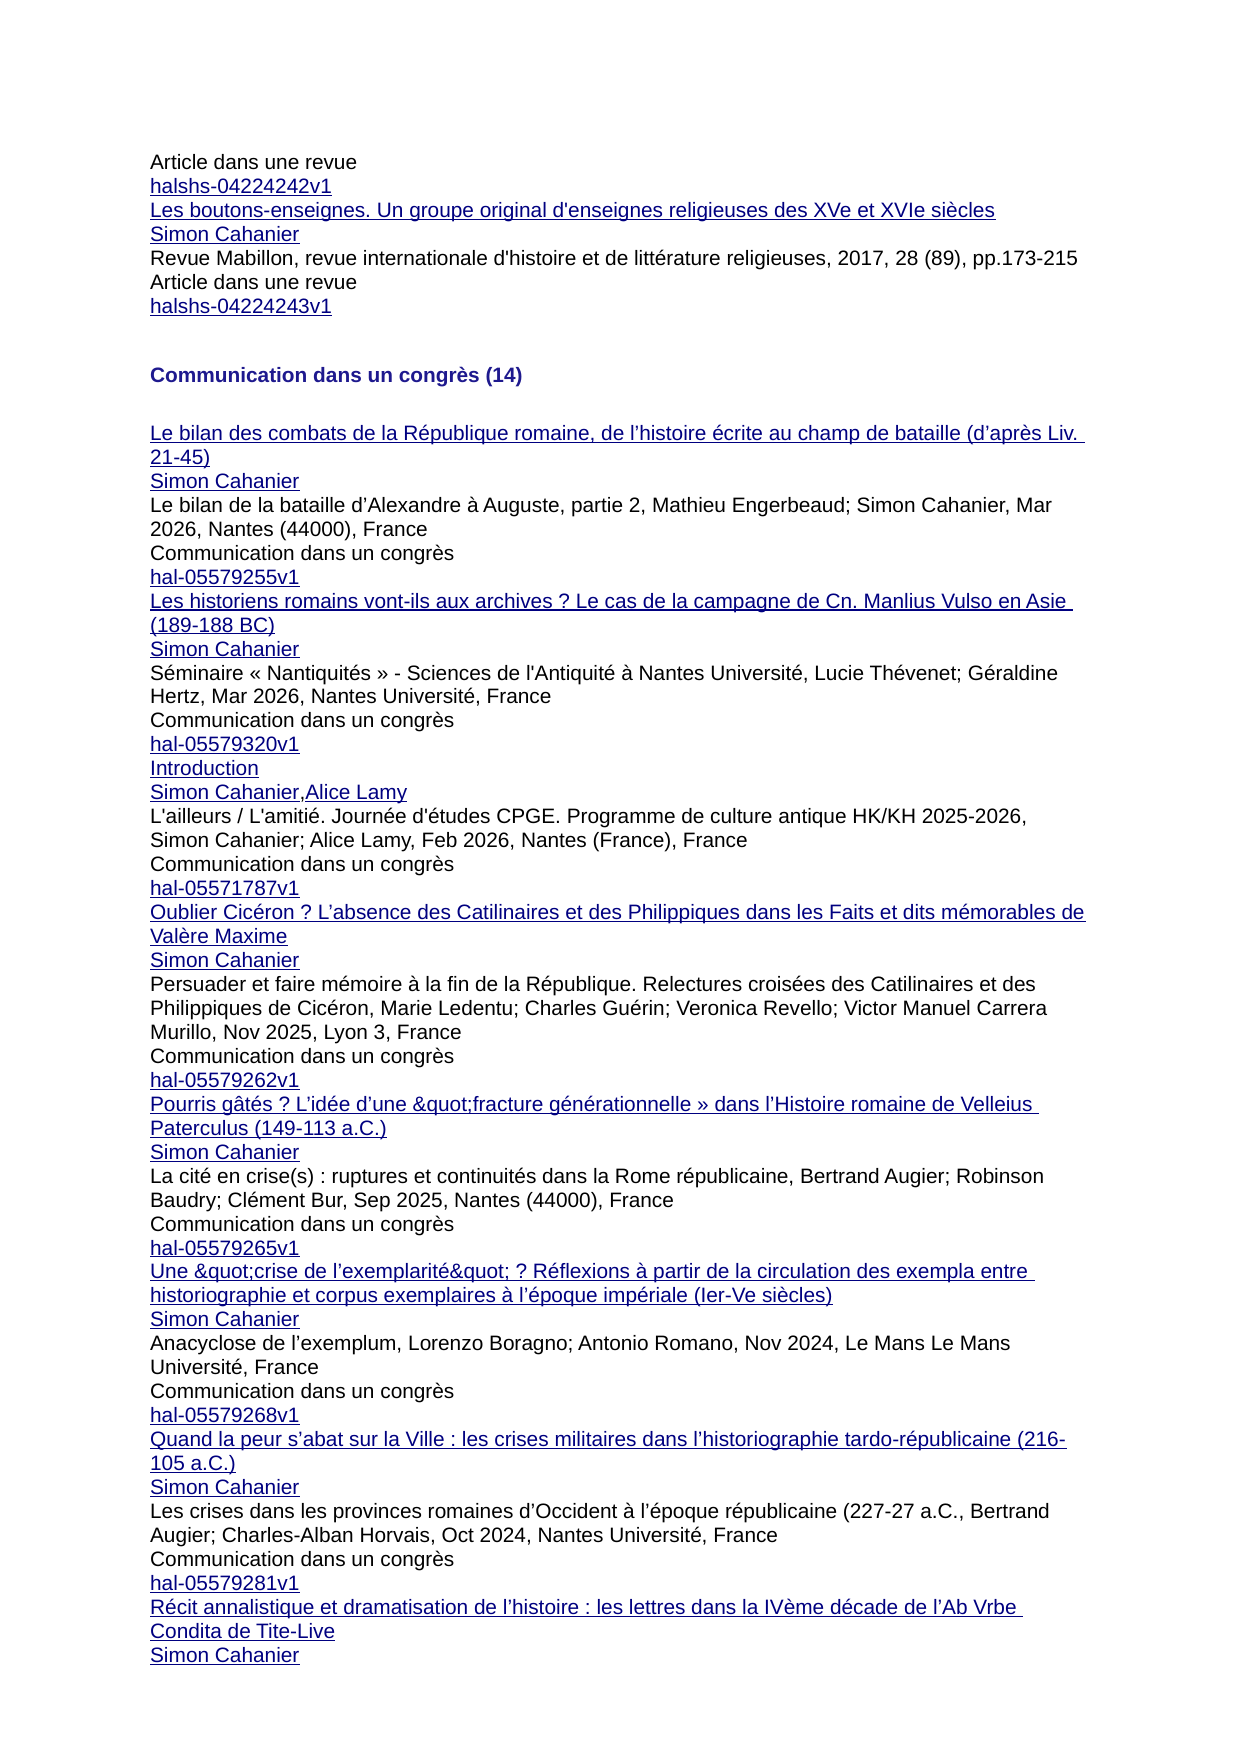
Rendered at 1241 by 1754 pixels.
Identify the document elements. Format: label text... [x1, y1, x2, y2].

table_cell Introduction Simon Cahanier,Alice Lamy L'ailleurs / L'amitié. Journée d'études CPGE. Programme de culture antique HK/KH 2025-2026, Simon Cahanier; Alice Lamy, Feb 2026, Nantes (France), France Communication dans un congrès hal-05571787v1 [150, 756, 1090, 900]
table_cell Récit annalistique et dramatisation de l’histoire : les lettres dans la IVème décade de l’Ab Vrbe Condita de Tite-Live Simon Cahanier [150, 1595, 1090, 1667]
table_cell Les historiens romains vont-ils aux archives ? Le cas de la campagne de Cn. Manlius Vulso en Asie (189-188 BC) Simon Cahanier Séminaire « Nantiquités » - Sciences de l'Antiquité à Nantes Université, Lucie Thévenet; Géraldine Hertz, Mar 2026, Nantes Université, France Communication dans un congrès hal-05579320v1 [150, 589, 1090, 756]
table_cell Quand la peur s’abat sur la Ville : les crises militaires dans l’historiographie tardo-républicaine (216-105 a.C.) Simon Cahanier Les crises dans les provinces romaines d’Occident à l’époque républicaine (227-27 a.C., Bertrand Augier; Charles-Alban Horvais, Oct 2024, Nantes Université, France Communication dans un congrès hal-05579281v1 [150, 1427, 1090, 1595]
table_cell Article dans une revue halshs-04224242v1 [150, 150, 1090, 198]
table_cell Oublier Cicéron ? L’absence des Catilinaires et des Philippiques dans les Faits et dits mémorables de Valère Maxime Simon Cahanier Persuader et faire mémoire à la fin de la République. Relectures croisées des Catilinaires et des Philippiques de Cicéron, Marie Ledentu; Charles Guérin; Veronica Revello; Victor Manuel Carrera Murillo, Nov 2025, Lyon 3, France Communication dans un congrès hal-05579262v1 [150, 900, 1090, 1092]
subtitle Communication dans un congrès (14) [150, 362, 1090, 386]
table_cell Pourris gâtés ? L’idée d’une &quot;fracture générationnelle » dans l’Histoire romaine de Velleius Paterculus (149-113 a.C.) Simon Cahanier La cité en crise(s) : ruptures et continuités dans la Rome républicaine, Bertrand Augier; Robinson Baudry; Clément Bur, Sep 2025, Nantes (44000), France Communication dans un congrès hal-05579265v1 [150, 1092, 1090, 1259]
table_cell Une &quot;crise de l’exemplarité&quot; ? Réflexions à partir de la circulation des exempla entre historiographie et corpus exemplaires à l’époque impériale (Ier-Ve siècles) Simon Cahanier Anacyclose de l’exemplum, Lorenzo Boragno; Antonio Romano, Nov 2024, Le Mans Le Mans Université, France Communication dans un congrès hal-05579268v1 [150, 1259, 1090, 1427]
table_header Le bilan des combats de la République romaine, de l’histoire écrite au champ de bataille (d’après Liv. 21-45) Simon Cahanier Le bilan de la bataille d’Alexandre à Auguste, partie 2, Mathieu Engerbeaud; Simon Cahanier, Mar 2026, Nantes (44000), France Communication dans un congrès hal-05579255v1 [150, 421, 1090, 588]
table_cell Les boutons-enseignes. Un groupe original d'enseignes religieuses des XVe et XVIe siècles Simon Cahanier Revue Mabillon, revue internationale d'histoire et de littérature religieuses, 2017, 28 (89), pp.173-215 Article dans une revue halshs-04224243v1 [150, 198, 1090, 318]
